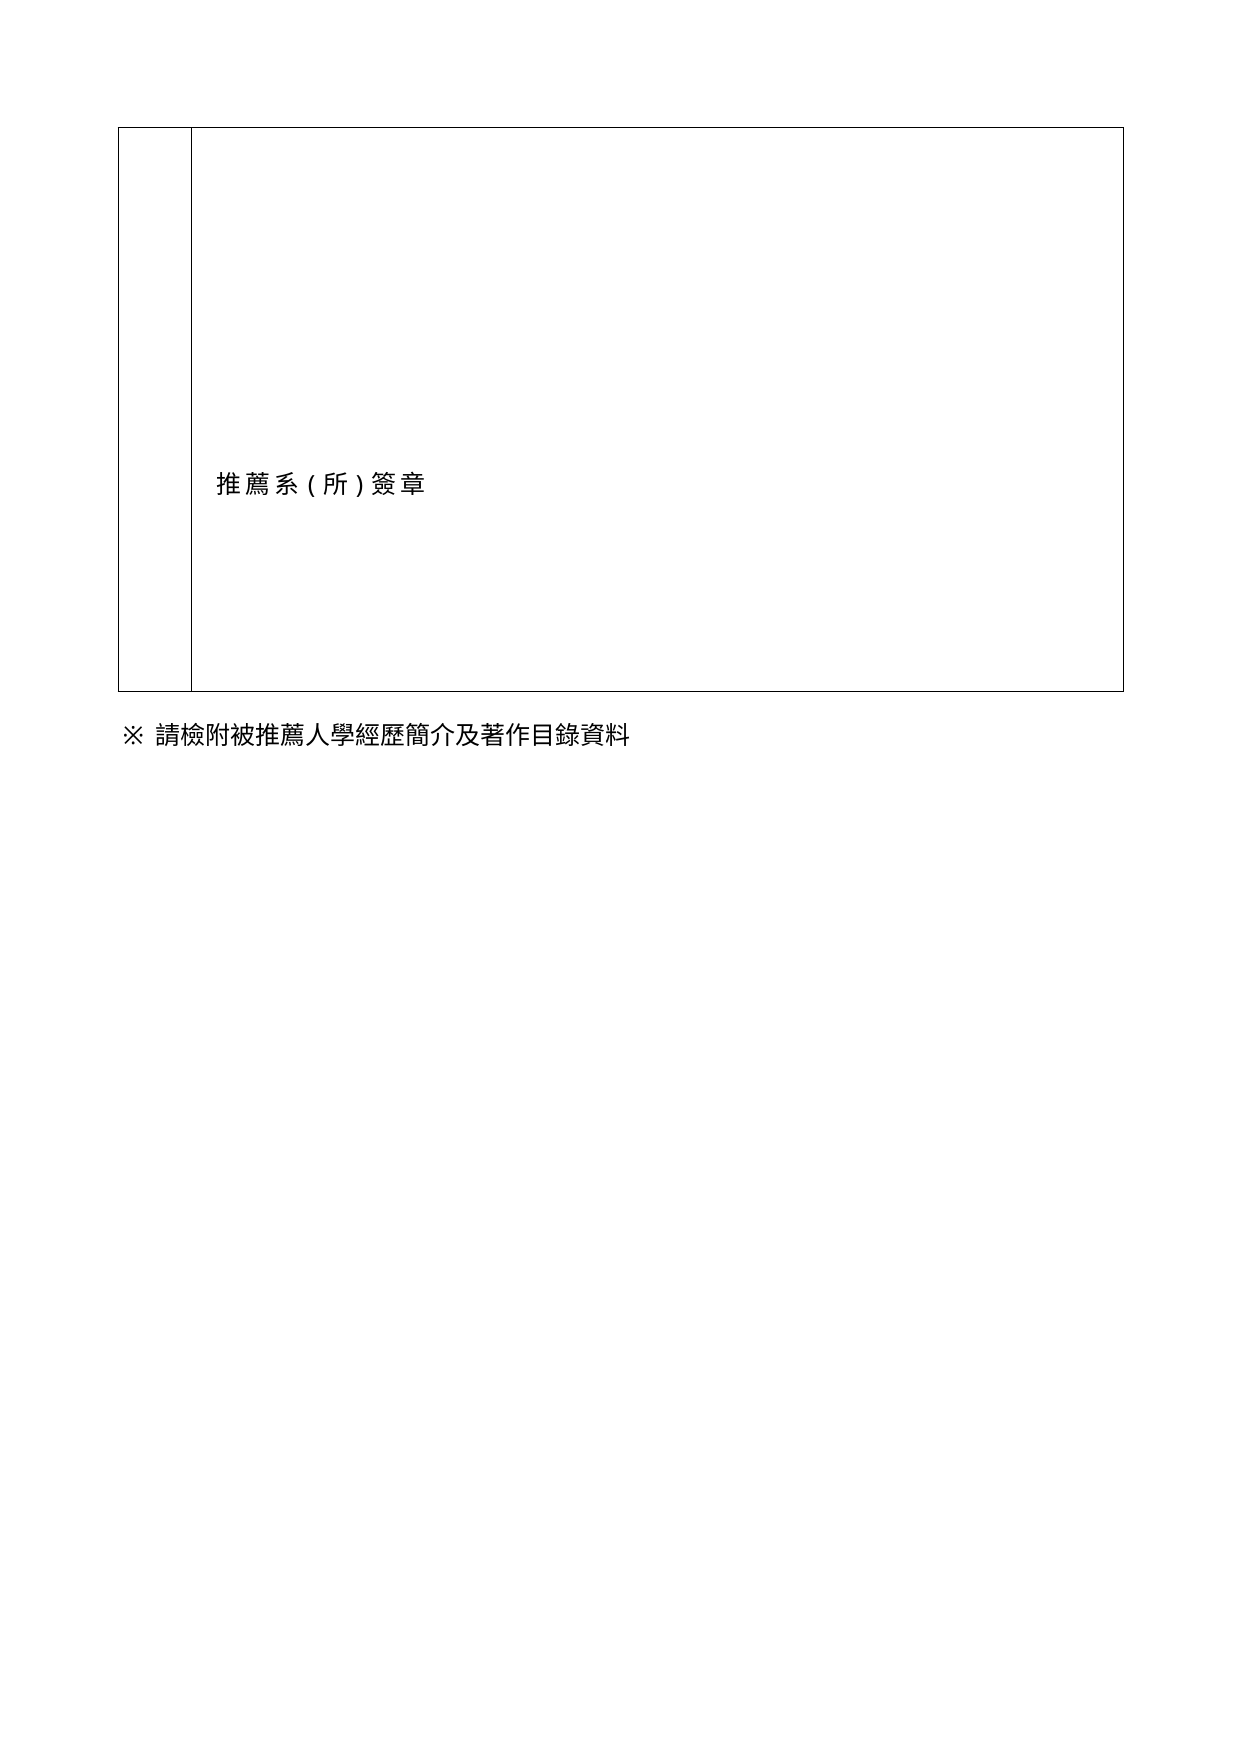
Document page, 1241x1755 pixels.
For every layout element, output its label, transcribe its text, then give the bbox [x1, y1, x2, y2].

table_cell [119, 128, 191, 691]
table_cell 推薦系(所)簽章 [192, 128, 1123, 691]
list 請檢附被推薦人學經歷簡介及著作目錄資料 [118, 692, 1122, 754]
